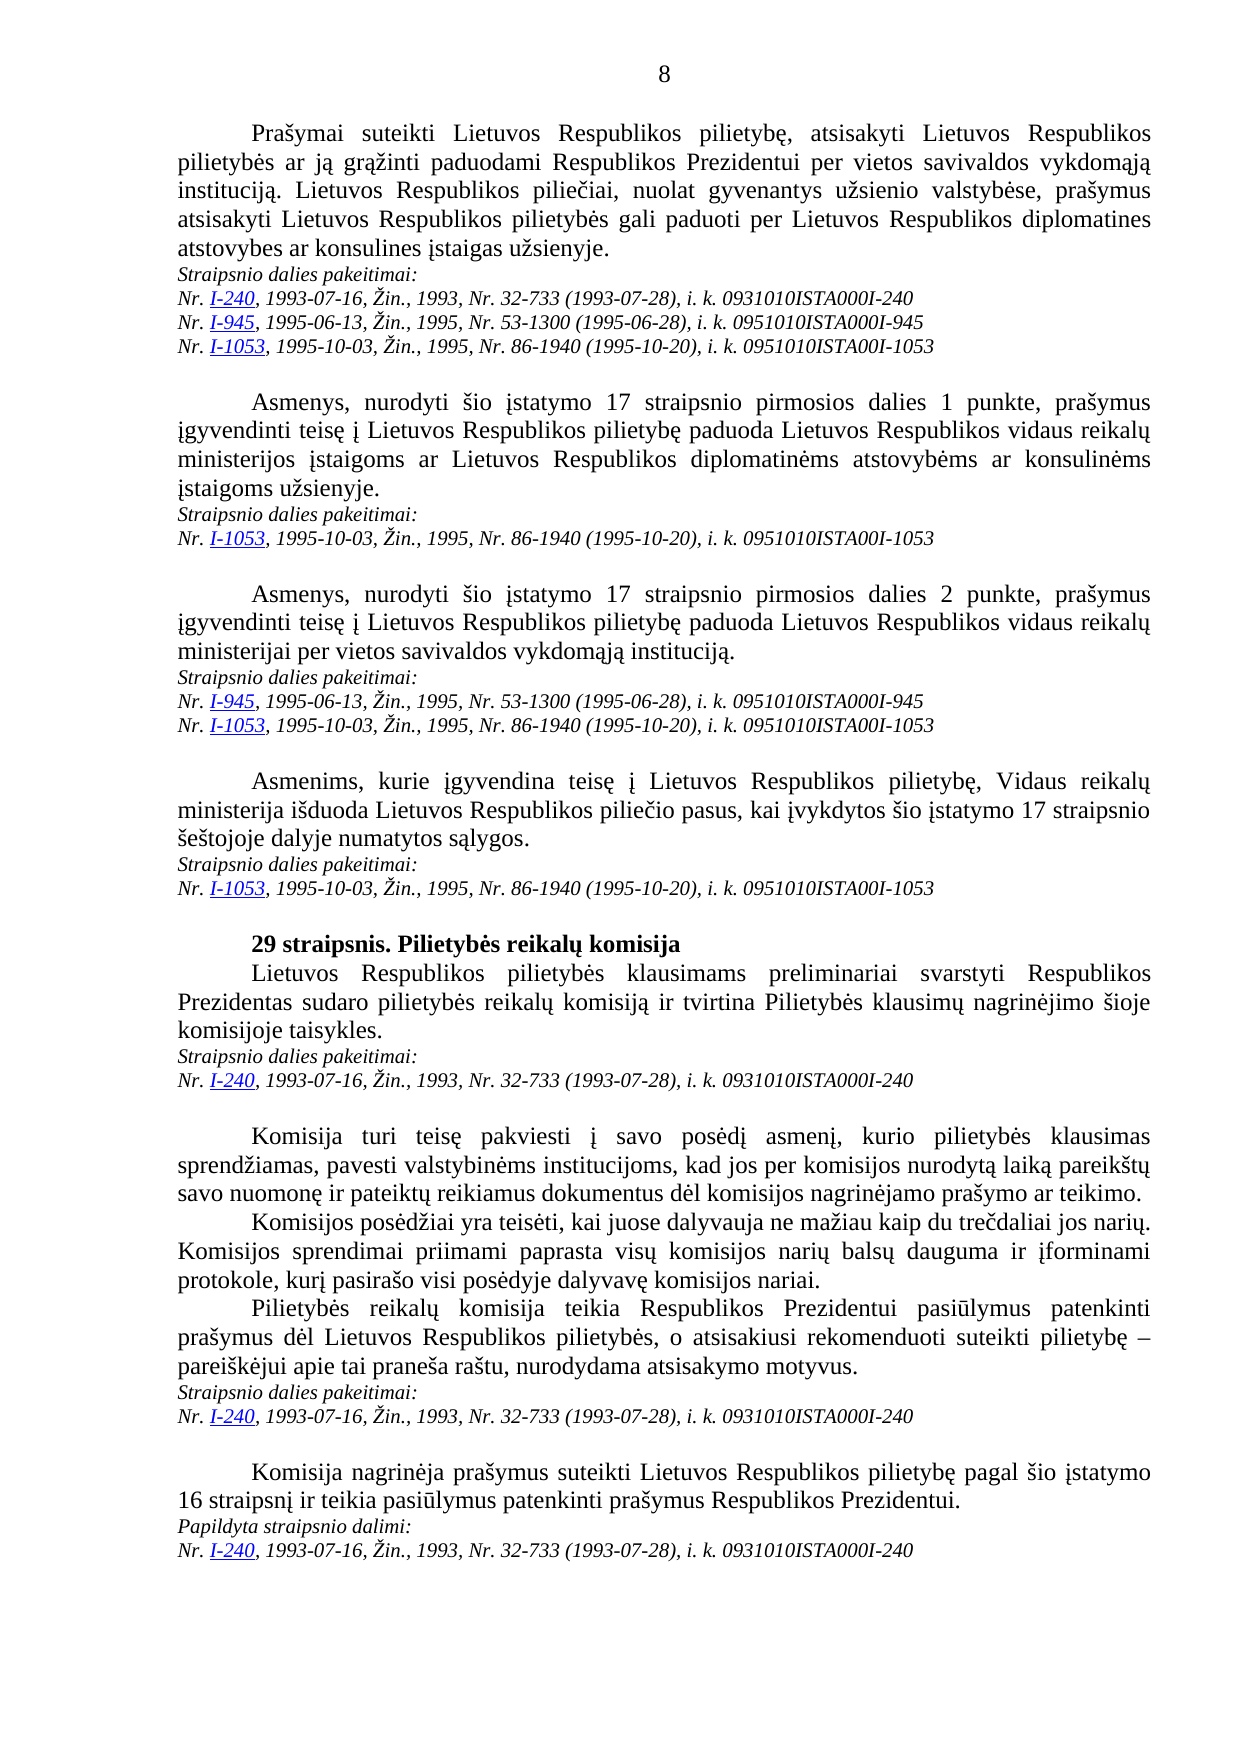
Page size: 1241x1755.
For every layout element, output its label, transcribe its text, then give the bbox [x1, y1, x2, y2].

text Nr. I-240, 1993-07-16, Žin., 1993, Nr. 32-733 (1993-07-28), i. k. 0931010ISTA000I-240 [177, 1068, 1152, 1092]
text Nr. I-945, 1995-06-13, Žin., 1995, Nr. 53-1300 (1995-06-28), i. k. 0951010ISTA000I-945 [177, 310, 1152, 334]
text Lietuvos Respublikos pilietybės klausimams preliminariai svarstyti Respublikos Prezidentas sudaro pilietybės reikalų komisiją ir tvirtina Pilietybės klausimų nagrinėjimo šioje komisijoje taisykles. [177, 958, 1152, 1044]
text Nr. I-1053, 1995-10-03, Žin., 1995, Nr. 86-1940 (1995-10-20), i. k. 0951010ISTA00I-1053 [177, 713, 1152, 737]
text Nr. I-1053, 1995-10-03, Žin., 1995, Nr. 86-1940 (1995-10-20), i. k. 0951010ISTA00I-1053 [177, 526, 1152, 550]
text Straipsnio dalies pakeitimai: [177, 502, 1152, 526]
text Straipsnio dalies pakeitimai: [177, 262, 1152, 286]
text Komisija turi teisę pakviesti į savo posėdį asmenį, kurio pilietybės klausimas sprendžiamas, pavesti valstybinėms institucijoms, kad jos per komisijos nurodytą laiką pareikštų savo nuomonę ir pateiktų reikiamus dokumentus dėl komisijos nagrinėjamo prašymo ar teikimo. [177, 1121, 1152, 1207]
text Asmenys, nurodyti šio įstatymo 17 straipsnio pirmosios dalies 1 punkte, prašymus įgyvendinti teisę į Lietuvos Respublikos pilietybę paduoda Lietuvos Respublikos vidaus reikalų ministerijos įstaigoms ar Lietuvos Respublikos diplomatinėms atstovybėms ar konsulinėms įstaigoms užsienyje. [177, 387, 1152, 502]
text Nr. I-240, 1993-07-16, Žin., 1993, Nr. 32-733 (1993-07-28), i. k. 0931010ISTA000I-240 [177, 1404, 1152, 1428]
text Pilietybės reikalų komisija teikia Respublikos Prezidentui pasiūlymus patenkinti prašymus dėl Lietuvos Respublikos pilietybės, o atsisakiusi rekomenduoti suteikti pilietybę – pareiškėjui apie tai praneša raštu, nurodydama atsisakymo motyvus. [177, 1293, 1152, 1380]
text Straipsnio dalies pakeitimai: [177, 665, 1152, 689]
text 29 straipsnis. Pilietybės reikalų komisija [177, 929, 1152, 958]
text Asmenims, kurie įgyvendina teisę į Lietuvos Respublikos pilietybę, Vidaus reikalų ministerija išduoda Lietuvos Respublikos piliečio pasus, kai įvykdytos šio įstatymo 17 straipsnio šeštojoje dalyje numatytos sąlygos. [177, 766, 1152, 852]
text Papildyta straipsnio dalimi: [177, 1514, 1152, 1538]
text Nr. I-1053, 1995-10-03, Žin., 1995, Nr. 86-1940 (1995-10-20), i. k. 0951010ISTA00I-1053 [177, 334, 1152, 358]
text Straipsnio dalies pakeitimai: [177, 1380, 1152, 1404]
text Nr. I-240, 1993-07-16, Žin., 1993, Nr. 32-733 (1993-07-28), i. k. 0931010ISTA000I-240 [177, 1538, 1152, 1562]
text Nr. I-240, 1993-07-16, Žin., 1993, Nr. 32-733 (1993-07-28), i. k. 0931010ISTA000I-240 [177, 286, 1152, 310]
text Nr. I-1053, 1995-10-03, Žin., 1995, Nr. 86-1940 (1995-10-20), i. k. 0951010ISTA00I-1053 [177, 876, 1152, 900]
text Komisija nagrinėja prašymus suteikti Lietuvos Respublikos pilietybę pagal šio įstatymo 16 straipsnį ir teikia pasiūlymus patenkinti prašymus Respublikos Prezidentui. [177, 1457, 1152, 1514]
text Straipsnio dalies pakeitimai: [177, 852, 1152, 876]
text Asmenys, nurodyti šio įstatymo 17 straipsnio pirmosios dalies 2 punkte, prašymus įgyvendinti teisę į Lietuvos Respublikos pilietybę paduoda Lietuvos Respublikos vidaus reikalų ministerijai per vietos savivaldos vykdomąją instituciją. [177, 579, 1152, 665]
text Straipsnio dalies pakeitimai: [177, 1044, 1152, 1068]
text Komisijos posėdžiai yra teisėti, kai juose dalyvauja ne mažiau kaip du trečdaliai jos narių. Komisijos sprendimai priimami paprasta visų komisijos narių balsų dauguma ir įforminami protokole, kurį pasirašo visi posėdyje dalyvavę komisijos nariai. [177, 1207, 1152, 1293]
text Prašymai suteikti Lietuvos Respublikos pilietybę, atsisakyti Lietuvos Respublikos pilietybės ar ją grąžinti paduodami Respublikos Prezidentui per vietos savivaldos vykdomąją instituciją. Lietuvos Respublikos piliečiai, nuolat gyvenantys užsienio valstybėse, prašymus atsisakyti Lietuvos Respublikos pilietybės gali paduoti per Lietuvos Respublikos diplomatines atstovybes ar konsulines įstaigas užsienyje. [177, 118, 1152, 262]
text Nr. I-945, 1995-06-13, Žin., 1995, Nr. 53-1300 (1995-06-28), i. k. 0951010ISTA000I-945 [177, 689, 1152, 713]
